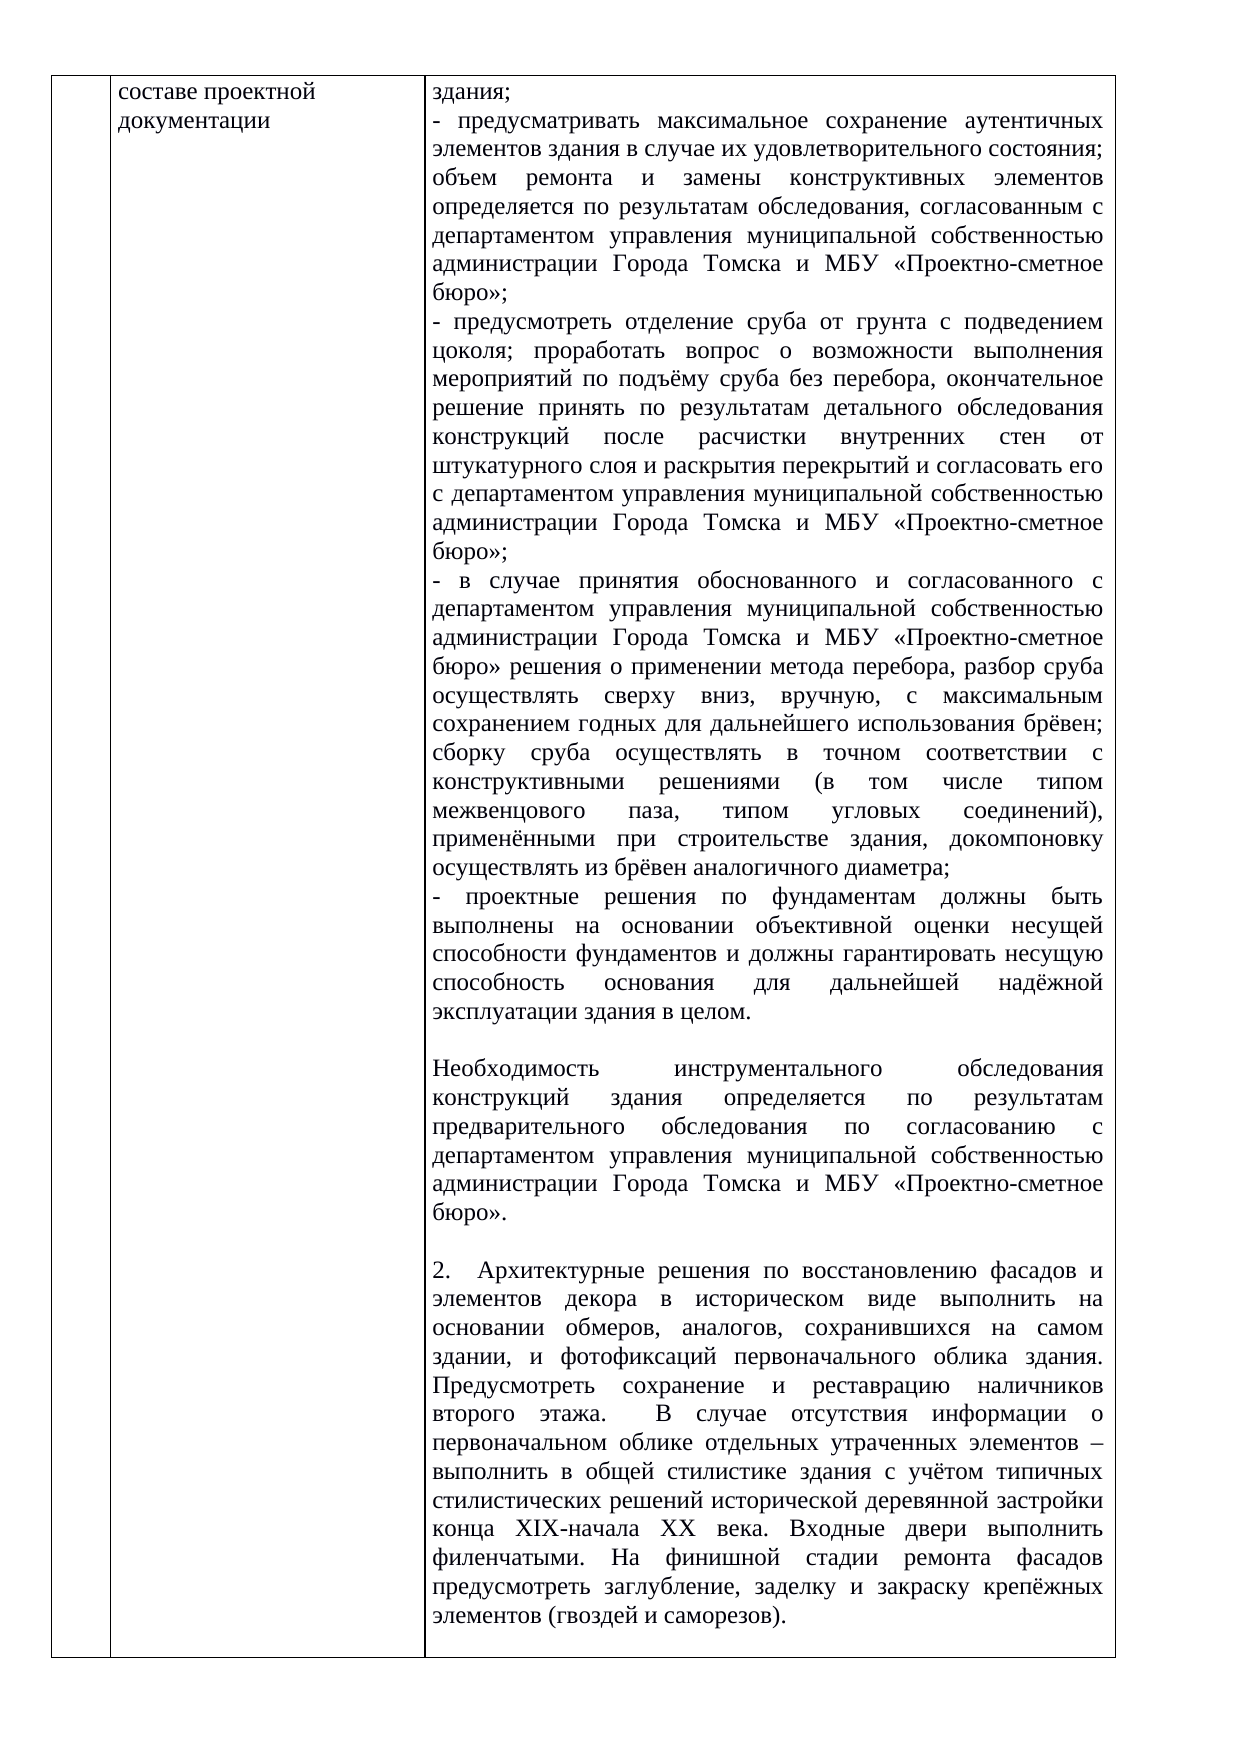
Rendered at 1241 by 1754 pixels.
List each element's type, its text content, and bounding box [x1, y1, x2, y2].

table_cell здания; - предусматривать максимальное сохранение аутентичных элементов здания в случае их удовлетворительного состояния; объем ремонта и замены конструктивных элементов определяется по результатам обследования, согласованным с департаментом управления муниципальной собственностью администрации Города Томска и МБУ «Проектно-сметное бюро»; - предусмотреть отделение сруба от грунта с подведением цоколя; проработать вопрос о возможности выполнения мероприятий по подъёму сруба без перебора, окончательное решение принять по результатам детального обследования конструкций после расчистки внутренних стен от штукатурного слоя и раскрытия перекрытий и согласовать его с департаментом управления муниципальной собственностью администрации Города Томска и МБУ «Проектно-сметное бюро»; - в случае принятия обоснованного и согласованного с департаментом управления муниципальной собственностью администрации Города Томска и МБУ «Проектно-сметное бюро» решения о применении метода перебора, разбор сруба осуществлять сверху вниз, вручную, с максимальным сохранением годных для дальнейшего использования брёвен; сборку сруба осуществлять в точном соответствии с конструктивными решениями (в том числе типом межвенцового паза, типом угловых соединений), применёнными при строительстве здания, докомпоновку осуществлять из брёвен аналогичного диаметра; - проектные решения по фундаментам должны быть выполнены на основании объективной оценки несущей способности фундаментов и должны гарантировать несущую способность основания для дальнейшей надёжной эксплуатации здания в целом. Необходимость инструментального обследования конструкций здания определяется по результатам предварительного обследования по согласованию с департаментом управления муниципальной собственностью администрации Города Томска и МБУ «Проектно-сметное бюро». 2. Архитектурные решения по восстановлению фасадов и элементов декора в историческом виде выполнить на основании обмеров, аналогов, сохранившихся на самом здании, и фотофиксаций первоначального облика здания. Предусмотреть сохранение и реставрацию наличников второго этажа. В случае отсутствия информации о первоначальном облике отдельных утраченных элементов – выполнить в общей стилистике здания с учётом типичных стилистических решений исторической деревянной застройки конца XIX-начала XX века. Входные двери выполнить филенчатыми. На финишной стадии ремонта фасадов предусмотреть заглубление, заделку и закраску крепёжных элементов (гвоздей и саморезов). [426, 76, 1115, 1657]
table_cell составе проектной документации [111, 76, 424, 1657]
table_cell [52, 76, 110, 1657]
